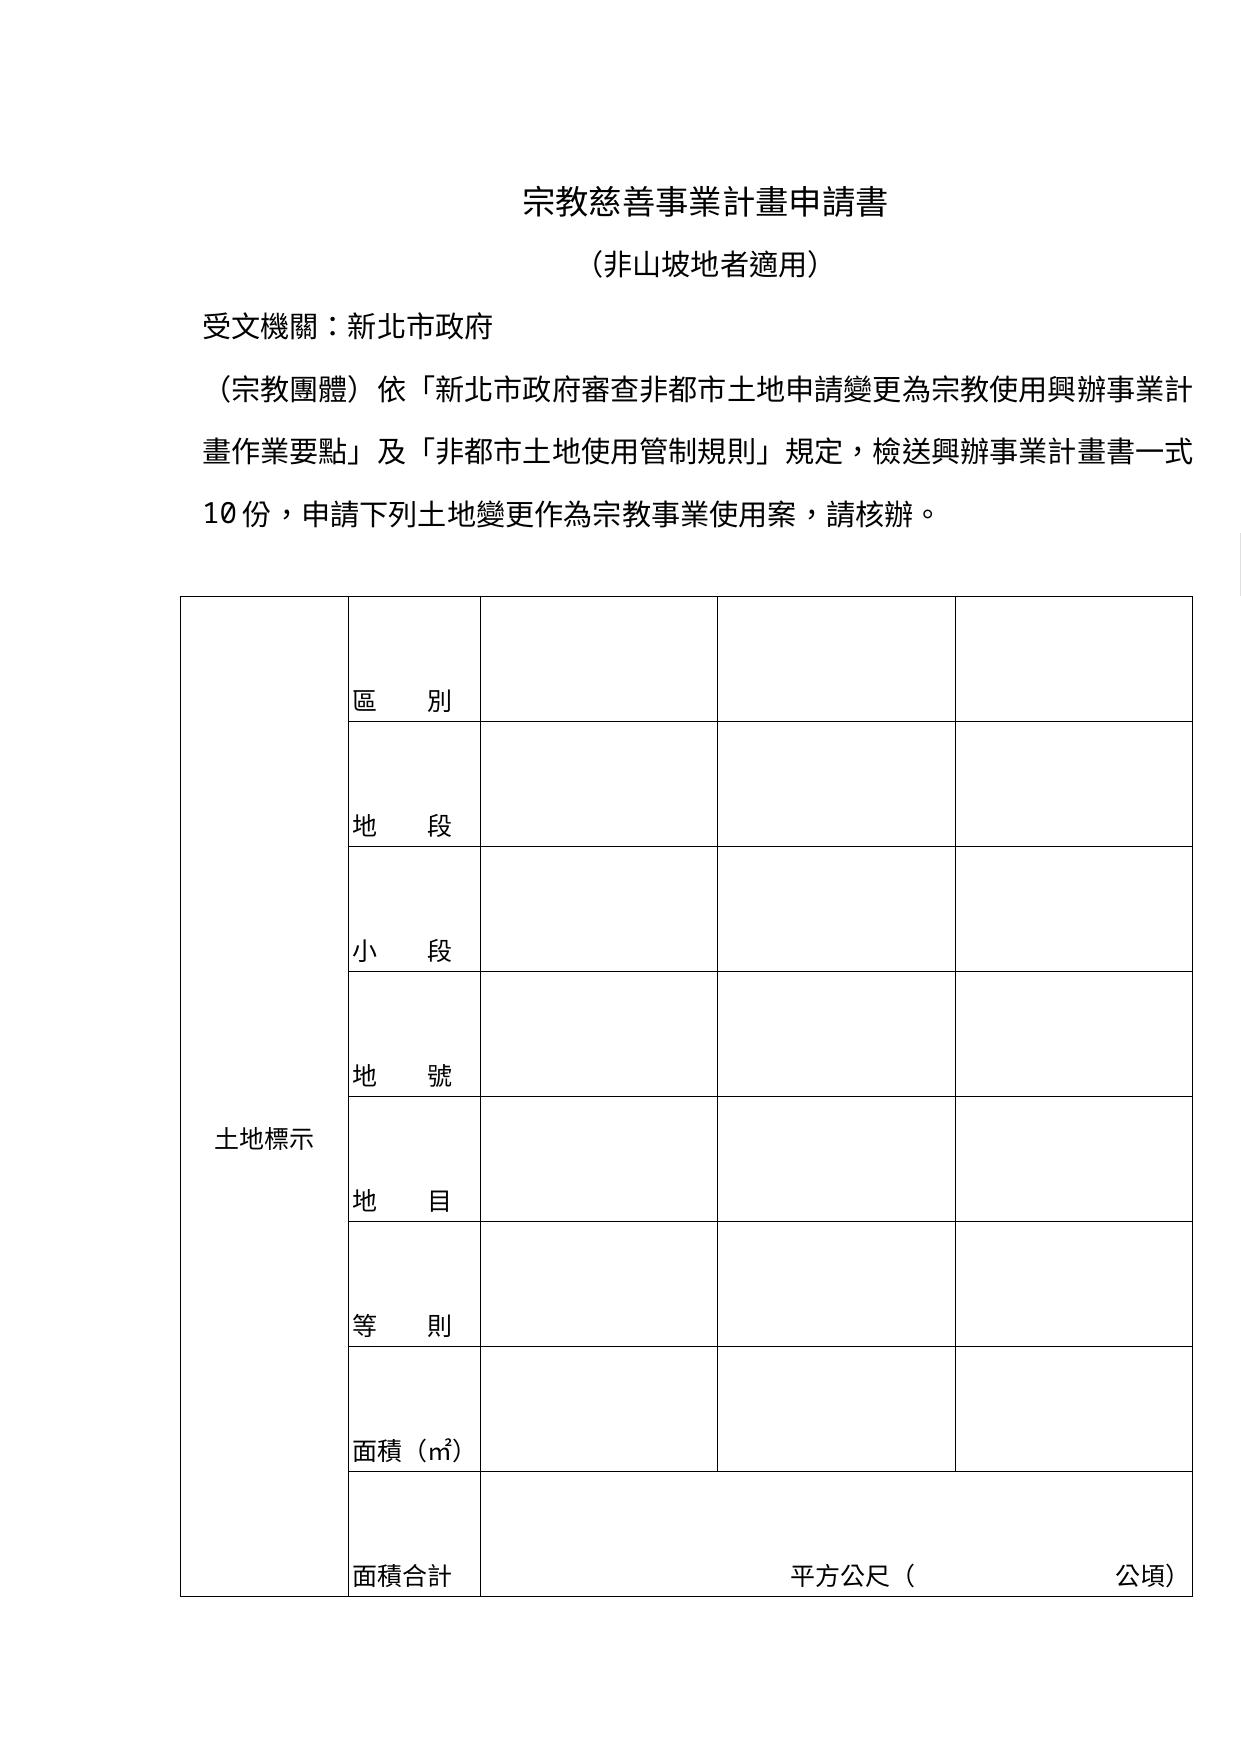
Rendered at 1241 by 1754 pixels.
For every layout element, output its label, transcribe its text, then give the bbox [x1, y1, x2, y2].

table_header 宗教慈善事業計畫申請書 （非山坡地者適用） 受文機關：新北市政府 （宗教團體）依「新北市政府審查非都市土地申請變更為宗教使用興辦事業計畫作業要點」及「非都市土地使用管制規則」規定，檢送興辦事業計畫書一式10份，申請下列土地變更作為宗教事業使用案，請核辦。 [199, 158, 1211, 533]
table_cell [1193, 846, 1211, 971]
table_cell [956, 1347, 1192, 1471]
table_header [1211, 158, 1240, 533]
table_cell [481, 847, 717, 971]
table_cell [480, 533, 718, 596]
table_cell [1211, 1471, 1240, 1596]
table_cell [956, 1097, 1192, 1221]
table_cell [481, 972, 717, 1096]
table_cell [1193, 596, 1211, 721]
table_cell [718, 1097, 955, 1221]
table_cell [718, 533, 930, 596]
table_cell [956, 972, 1192, 1096]
table_cell [1193, 971, 1211, 1096]
table_cell [1211, 1346, 1240, 1471]
table_cell [718, 1347, 955, 1471]
table_cell [1211, 1221, 1240, 1346]
table_cell 平方公尺（ 公頃） [481, 1472, 1192, 1596]
table_cell [481, 1347, 717, 1471]
table_cell [718, 847, 955, 971]
table_cell [930, 533, 1240, 596]
table_cell [956, 1222, 1192, 1346]
table_cell 等 則 [349, 1222, 480, 1346]
table_cell [1193, 1096, 1211, 1221]
table_cell [1211, 846, 1240, 971]
table_cell [481, 1222, 717, 1346]
table_cell 面積（㎡） [349, 1347, 480, 1471]
table_cell [956, 597, 1192, 721]
table_cell [1211, 1096, 1240, 1221]
table_cell [349, 533, 480, 596]
table_cell [956, 847, 1192, 971]
table_cell [481, 1097, 717, 1221]
table_cell [199, 533, 349, 596]
table_cell [1211, 721, 1240, 846]
table_cell [956, 722, 1192, 846]
table_cell 地 目 [349, 1097, 480, 1221]
table_cell 小 段 [349, 847, 480, 971]
table_cell 區 別 [349, 597, 480, 721]
table_cell [180, 533, 199, 596]
table_cell 面積合計 [349, 1472, 480, 1596]
table_cell [1193, 1221, 1211, 1346]
table_cell [481, 597, 717, 721]
table_cell [718, 722, 955, 846]
table_cell 地 段 [349, 722, 480, 846]
table_cell [1193, 1346, 1211, 1471]
table_cell [1193, 721, 1211, 846]
table_cell 土地標示 [181, 597, 348, 1596]
table_header [180, 158, 199, 533]
table_cell [718, 972, 955, 1096]
table_cell [718, 1222, 955, 1346]
table_cell [1211, 596, 1240, 721]
table_cell 地 號 [349, 972, 480, 1096]
table_cell [1211, 971, 1240, 1096]
table_cell [481, 722, 717, 846]
table_cell [718, 597, 955, 721]
table_cell [1193, 1471, 1211, 1596]
